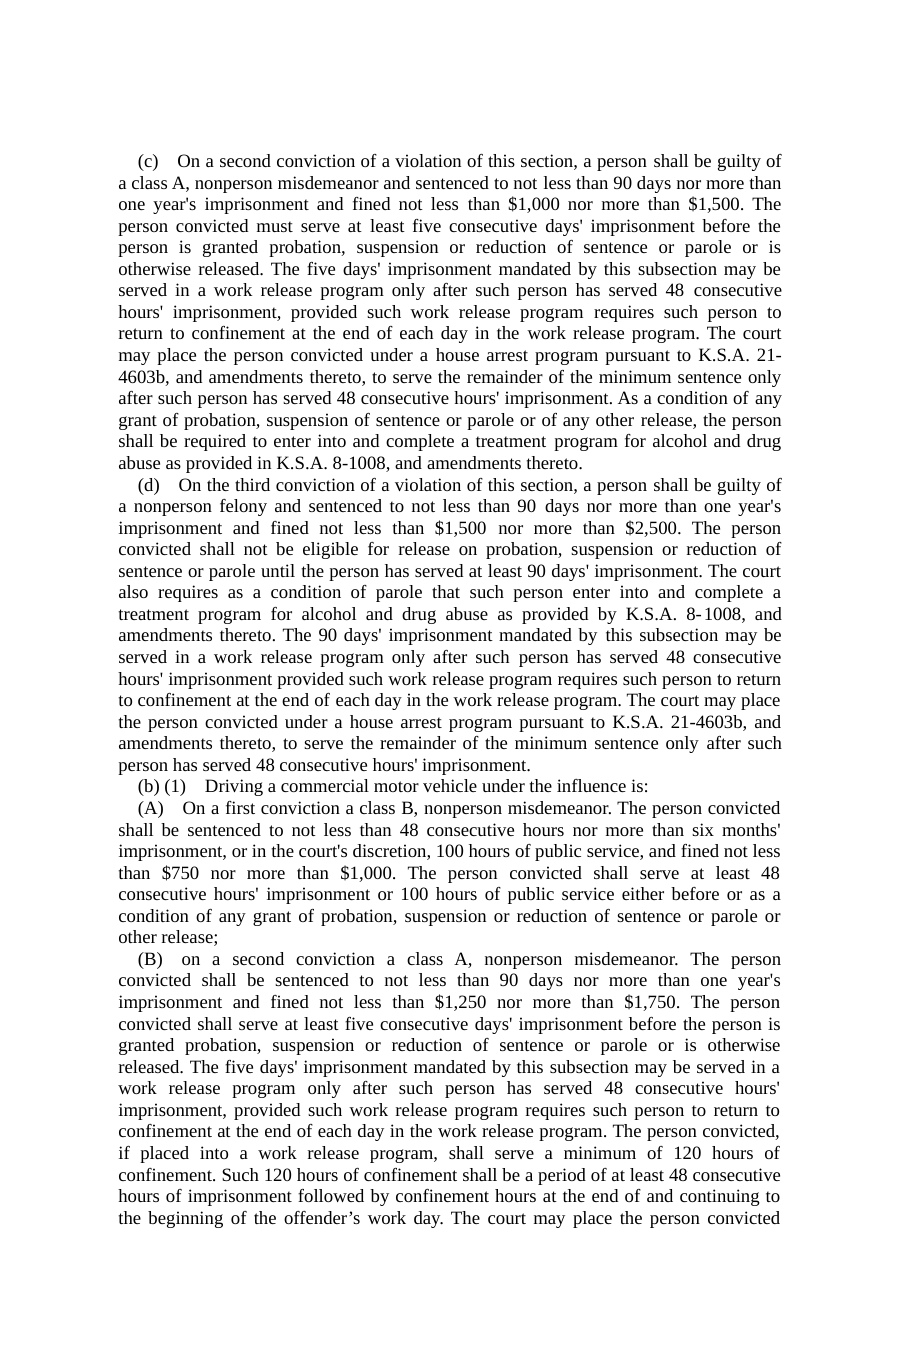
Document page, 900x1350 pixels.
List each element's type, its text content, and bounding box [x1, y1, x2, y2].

text (B) on a second conviction a class A, nonperson misdemeanor. The person convicted shall be sentenced to not less than 90 days nor more than one year's imprisonment and fined not less than $1,250 nor more than $1,750. The person convicted shall serve at least five consecutive days' imprisonment before the person is granted probation, suspension or reduction of sentence or parole or is otherwise released. The five days' imprisonment mandated by this subsection may be served in a work release program only after such person has served 48 consecutive hours' imprisonment, provided such work release program requires such person to return to confinement at the end of each day in the work release program. The person convicted, if placed into a work release program, shall serve a minimum of 120 hours of confinement. Such 120 hours of confinement shall be a period of at least 48 consecutive hours of imprisonment followed by confinement hours at the end of and continuing to the beginning of the offender’s work day. The court may place the person convicted [118, 948, 782, 1228]
text (A) On a first conviction a class B, nonperson misdemeanor. The person convicted shall be sentenced to not less than 48 consecutive hours nor more than six months' imprisonment, or in the court's discretion, 100 hours of public service, and fined not less than $750 nor more than $1,000. The person convicted shall serve at least 48 consecutive hours' imprisonment or 100 hours of public service either before or as a condition of any grant of probation, suspension or reduction of sentence or parole or other release; [118, 797, 782, 948]
text (d) On the third conviction of a violation of this section, a person shall be guilty of a nonperson felony and sentenced to not less than 90 days nor more than one year's imprisonment and fined not less than $1,500 nor more than $2,500. The person convicted shall not be eligible for release on probation, suspension or reduction of sentence or parole until the person has served at least 90 days' imprisonment. The court also requires as a condition of parole that such person enter into and complete a treatment program for alcohol and drug abuse as provided by K.S.A. 8-1008, and amendments thereto. The 90 days' imprisonment mandated by this subsection may be served in a work release program only after such person has served 48 consecutive hours' imprisonment provided such work release program requires such person to return to confinement at the end of each day in the work release program. The court may place the person convicted under a house arrest program pursuant to K.S.A. 21-4603b, and amendments thereto, to serve the remainder of the minimum sentence only after such person has served 48 consecutive hours' imprisonment. [118, 473, 782, 775]
text (c) On a second conviction of a violation of this section, a person shall be guilty of a class A, nonperson misdemeanor and sentenced to not less than 90 days nor more than one year's imprisonment and fined not less than $1,000 nor more than $1,500. The person convicted must serve at least five consecutive days' imprisonment before the person is granted probation, suspension or reduction of sentence or parole or is otherwise released. The five days' imprisonment mandated by this subsection may be served in a work release program only after such person has served 48 consecutive hours' imprisonment, provided such work release program requires such person to return to confinement at the end of each day in the work release program. The court may place the person convicted under a house arrest program pursuant to K.S.A. 21-4603b, and amendments thereto, to serve the remainder of the minimum sentence only after such person has served 48 consecutive hours' imprisonment. As a condition of any grant of probation, suspension of sentence or parole or of any other release, the person shall be required to enter into and complete a treatment program for alcohol and drug abuse as provided in K.S.A. 8-1008, and amendments thereto. [118, 150, 782, 473]
text (b) (1) Driving a commercial motor vehicle under the influence is: [118, 775, 782, 797]
